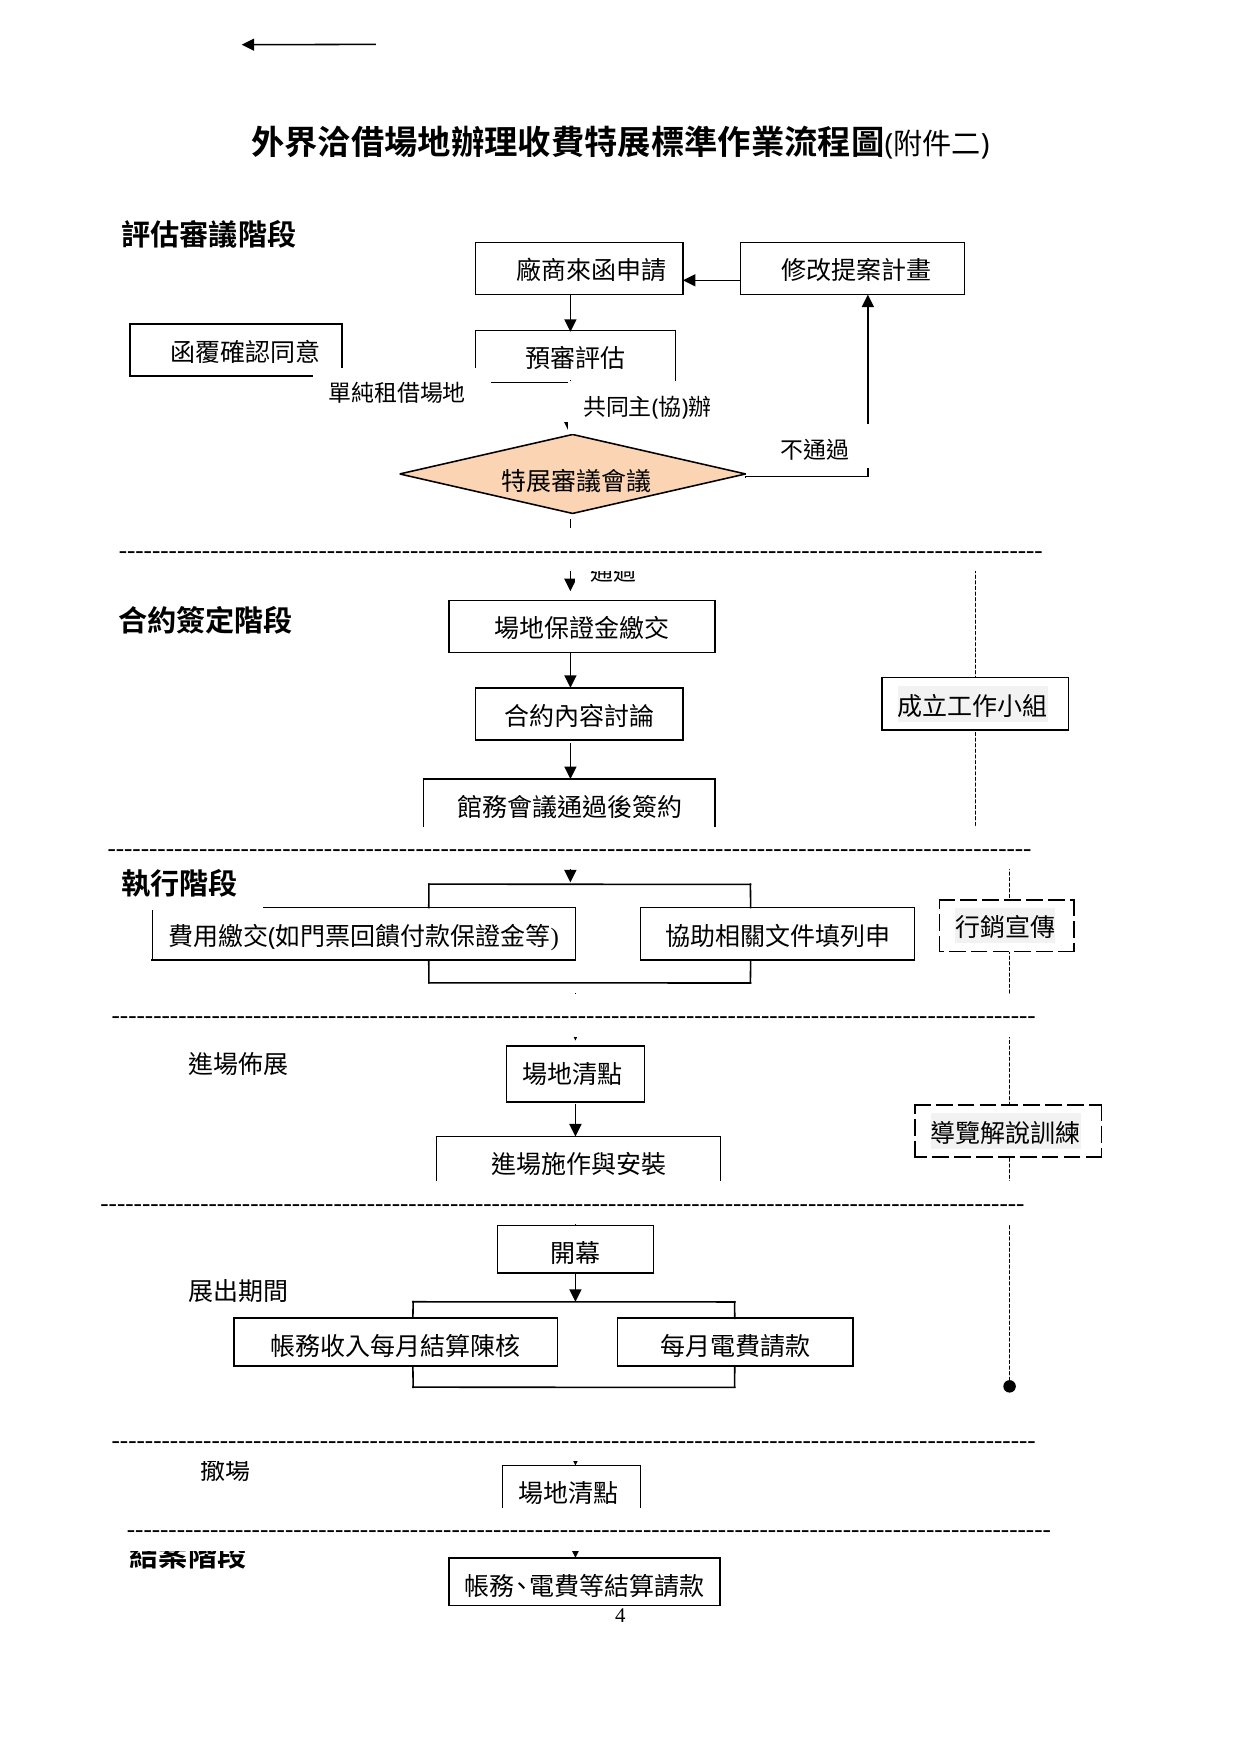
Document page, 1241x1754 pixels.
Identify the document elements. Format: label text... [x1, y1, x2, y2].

text 單純租借場地 [328, 375, 476, 408]
text 成立工作小組 [898, 686, 1053, 721]
text 撤場 [96, 1418, 1140, 1487]
text 通過 [593, 571, 643, 582]
text 館務會議通過後簽約 [439, 787, 699, 823]
text 費用繳交(如門票回饋付款保證金等) [168, 916, 559, 951]
text 場地清點 [518, 1474, 625, 1508]
text 廠商來函申請 [491, 251, 667, 286]
text 預審評估 [491, 339, 659, 374]
text 帳務收入每月結算陳核 [250, 1326, 541, 1358]
text 行銷宣傳 [955, 908, 1058, 943]
text --------------------------------------------------------------------------------------------------------------- [127, 1515, 1053, 1543]
text 函覆確認同意 [145, 332, 326, 367]
text [576, 1271, 1140, 1308]
text 導覽解說訓練行銷宣傳 [931, 1113, 1086, 1149]
text 開幕 [513, 1233, 638, 1265]
text 結案階段 [100, 1508, 1140, 1591]
text 結案階段 [450, 1559, 719, 1605]
text 合約簽定階段 [118, 597, 310, 639]
text 每月電費請款 [633, 1326, 837, 1358]
text 場地保證金繳交 [464, 608, 699, 644]
text --------------------------------------------------------------------------------------------------------------- [118, 536, 1045, 563]
text 修改提案計畫書 [756, 251, 949, 286]
text --------------------------------------------------------------------------------------------------------------- [107, 834, 1034, 862]
text 場地清點 [522, 1054, 629, 1090]
text --------------------------------------------------------------------------------------------------------------- [100, 1189, 1027, 1217]
text --------------------------------------------------------------------------------------------------------------- [111, 1001, 1038, 1029]
text [645, 1045, 1140, 1081]
text 合約內容討論 [491, 696, 667, 732]
text [414, 1303, 733, 1308]
text 共同主(協)辦 [583, 389, 730, 422]
text 評估審議階段 [121, 211, 314, 254]
text [503, 1466, 640, 1508]
text 帳務、電費等結算請款 [464, 1566, 704, 1597]
text 展出期間 [100, 1271, 575, 1308]
text 執行階段 [121, 869, 248, 903]
text 進場佈展 [100, 1045, 506, 1081]
text 進場施作與安裝 [452, 1145, 705, 1181]
text 外界洽借場地辦理收費特展標準作業流程圖(附件二) [100, 102, 1140, 177]
text 不通過 [780, 431, 859, 461]
text 協助相關文件填列申請 [656, 916, 899, 951]
text --------------------------------------------------------------------------------------------------------------- [111, 1426, 1038, 1453]
